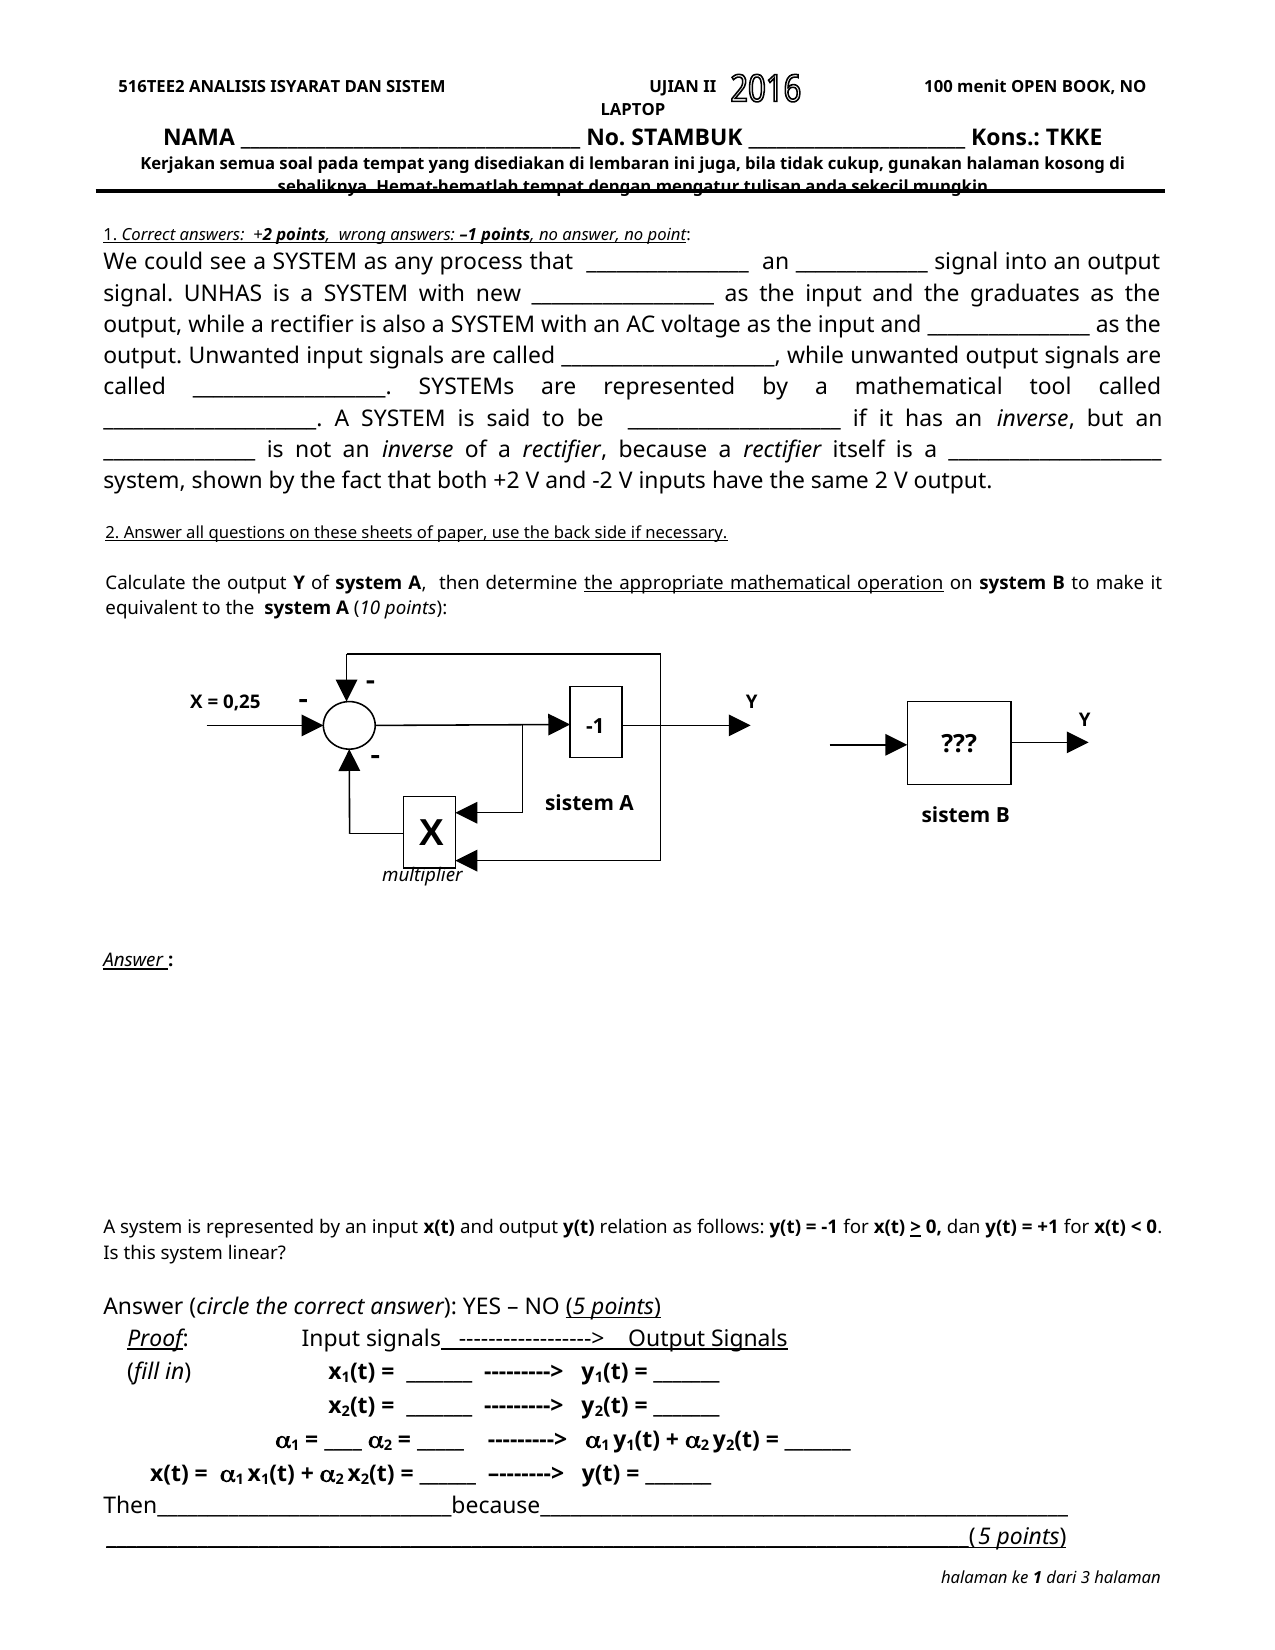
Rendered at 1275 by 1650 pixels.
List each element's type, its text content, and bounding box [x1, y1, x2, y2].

text We could see a SYSTEM as any process that ________________ an _____________ signal into an output signal. UNHAS is a SYSTEM with new __________________ as the input and the graduates as the output, while a rectifier is also a SYSTEM with an AC voltage as the input and ________________ as the output. Unwanted input signals are called _____________________, while unwanted output signals are called ___________________. SYSTEMs are represented by a mathematical tool called _____________________. A SYSTEM is said to be _____________________ if it has an inverse, but an _______________ is not an inverse of a rectifier, because a rectifier itself is a _____________________ system, shown by the fact that both +2 V and -2 V inputs have the same 2 V output. [103, 245, 1162, 495]
text _____________________________________________________________________________________(5 points) [106, 1520, 1162, 1551]
text Proof: Input signals ------------------> Output Signals [103, 1321, 1162, 1353]
text x(t) = 1 x1(t) + 2 x2(t) = ______ –-------> y(t) = _______ [103, 1455, 1162, 1489]
text 2. Answer all questions on these sheets of paper, use the back side if necessary. [105, 521, 1162, 543]
text 1. Correct answers: +2 points, wrong answers: –1 points, no answer, no point: [103, 223, 1162, 245]
text 1 = ____ 2 = _____ ---------> 1 y1(t) + 2 y2(t) = _______ [103, 1421, 1162, 1455]
text Calculate the output Y of system A, then determine the appropriate mathematical operation on system B to make it equivalent to the system A (10 points): [105, 569, 1162, 620]
text Answer (circle the correct answer): YES – NO (5 points) [103, 1290, 1162, 1321]
text Answer : [103, 947, 1162, 972]
text (fill in) x1(t) = _______ ---------> y1(t) = _______ [103, 1353, 1162, 1387]
text Then_____________________________because____________________________________________________ [103, 1489, 1162, 1520]
text x2(t) = _______ ---------> y2(t) = _______ [103, 1387, 1162, 1421]
text A system is represented by an input x(t) and output y(t) relation as follows: y(t) = -1 for x(t) > 0, dan y(t) = +1 for x(t) < 0. Is this system linear? [103, 1214, 1162, 1265]
